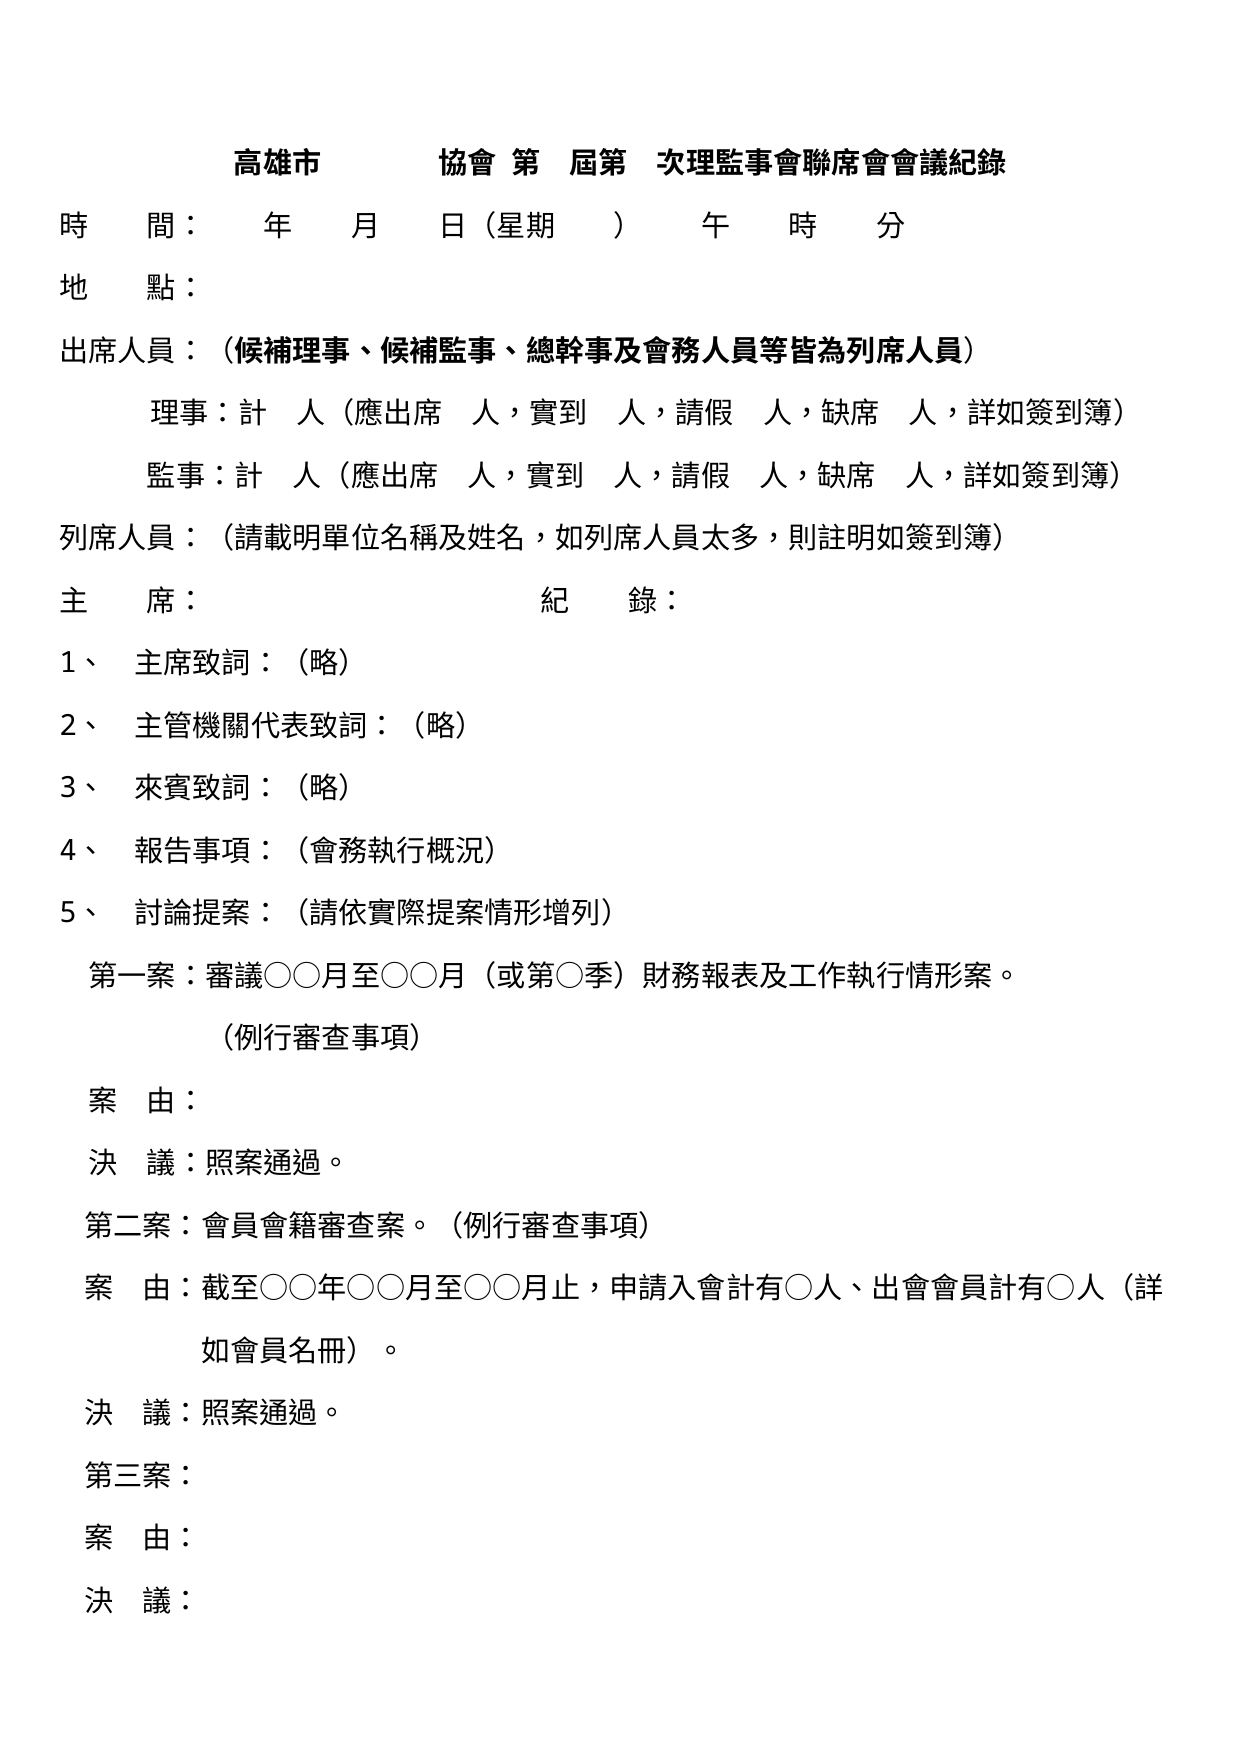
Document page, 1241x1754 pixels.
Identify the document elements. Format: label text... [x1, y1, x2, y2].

text 第二案：會員會籍審查案。（例行審查事項） [84, 1182, 1181, 1244]
text 列席人員：（請載明單位名稱及姓名，如列席人員太多，則註明如簽到簿） [59, 494, 1181, 557]
list 主席致詞：（略） [59, 619, 1181, 682]
text 決 議： [84, 1557, 1181, 1619]
text 案 由： [84, 1494, 1181, 1557]
list 報告事項：（會務執行概況） [59, 807, 1181, 869]
text 高雄市 協會 第 屆第 次理監事會聯席會會議紀錄 [59, 119, 1181, 182]
text 第一案：審議○○月至○○月（或第○季）財務報表及工作執行情形案。 [59, 932, 1181, 994]
text 時 間： 年 月 日（星期 ） 午 時 分 [59, 182, 1181, 244]
text 案 由：截至○○年○○月至○○月止，申請入會計有○人、出會會員計有○人（詳如會員名冊）。 [84, 1244, 1181, 1369]
text 主 席： 紀 錄： [59, 557, 1181, 619]
list 討論提案：（請依實際提案情形增列） [59, 869, 1181, 932]
text 監事：計 人（應出席 人，實到 人，請假 人，缺席 人，詳如簽到簿） [59, 432, 1181, 494]
text 案 由： [59, 1057, 1181, 1119]
text 決 議：照案通過。 [84, 1369, 1181, 1432]
text 理事：計 人（應出席 人，實到 人，請假 人，缺席 人，詳如簽到簿） [150, 369, 1181, 432]
text 第三案： [84, 1432, 1181, 1494]
list 來賓致詞：（略） [59, 744, 1181, 807]
text 決 議：照案通過。 [59, 1119, 1181, 1182]
text （例行審查事項） [59, 994, 1181, 1057]
text 出席人員：（候補理事、候補監事、總幹事及會務人員等皆為列席人員） [59, 307, 1181, 369]
list 主管機關代表致詞：（略） [59, 682, 1181, 744]
text 地 點： [59, 244, 1181, 307]
